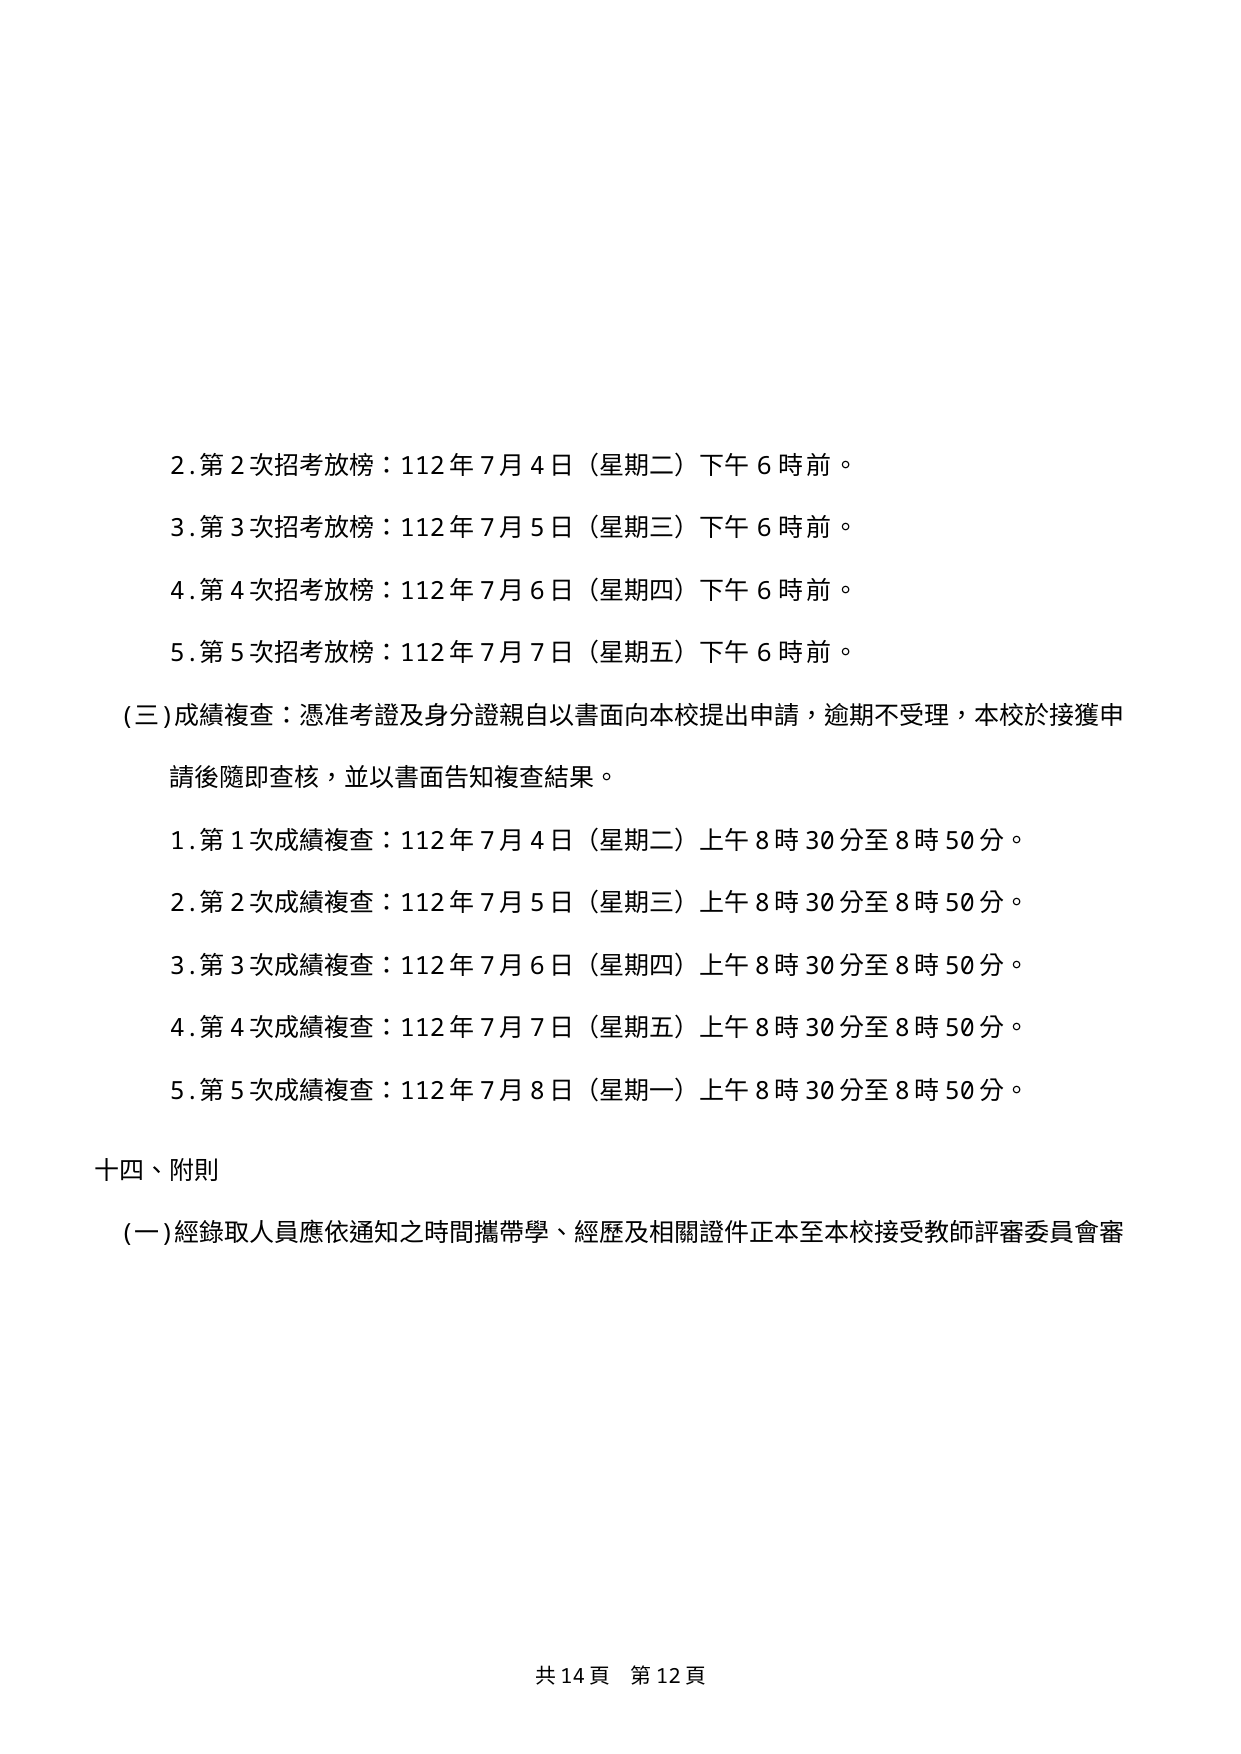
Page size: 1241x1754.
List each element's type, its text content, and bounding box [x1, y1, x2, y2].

text 2.第2次招考放榜：112年7月4日（星期二）下午6時前。 [169, 422, 1146, 484]
text 4.第4次招考放榜：112年7月6日（星期四）下午6時前。 [169, 547, 1146, 609]
text 5.第5次招考放榜：112年7月7日（星期五）下午6時前。 [169, 609, 1146, 672]
text 3.第3次成績複查：112年7月6日（星期四）上午8時30分至8時50分。 [169, 922, 1146, 984]
text 2.第2次成績複查：112年7月5日（星期三）上午8時30分至8時50分。 [169, 859, 1146, 922]
text 4.第4次成績複查：112年7月7日（星期五）上午8時30分至8時50分。 [169, 984, 1146, 1047]
text 5.第5次成績複查：112年7月8日（星期一）上午8時30分至8時50分。 [169, 1047, 1146, 1109]
text 3.第3次招考放榜：112年7月5日（星期三）下午6時前。 [169, 484, 1146, 547]
text 十四、附則 [94, 1127, 1146, 1189]
text (三)成績複查：憑准考證及身分證親自以書面向本校提出申請，逾期不受理，本校於接獲申請後隨即查核，並以書面告知複查結果。 [119, 672, 1146, 797]
text (一)經錄取人員應依通知之時間攜帶學、經歷及相關證件正本至本校接受教師評審委員會審 [119, 1189, 1146, 1252]
text 1.第1次成績複查：112年7月4日（星期二）上午8時30分至8時50分。 [169, 797, 1146, 859]
